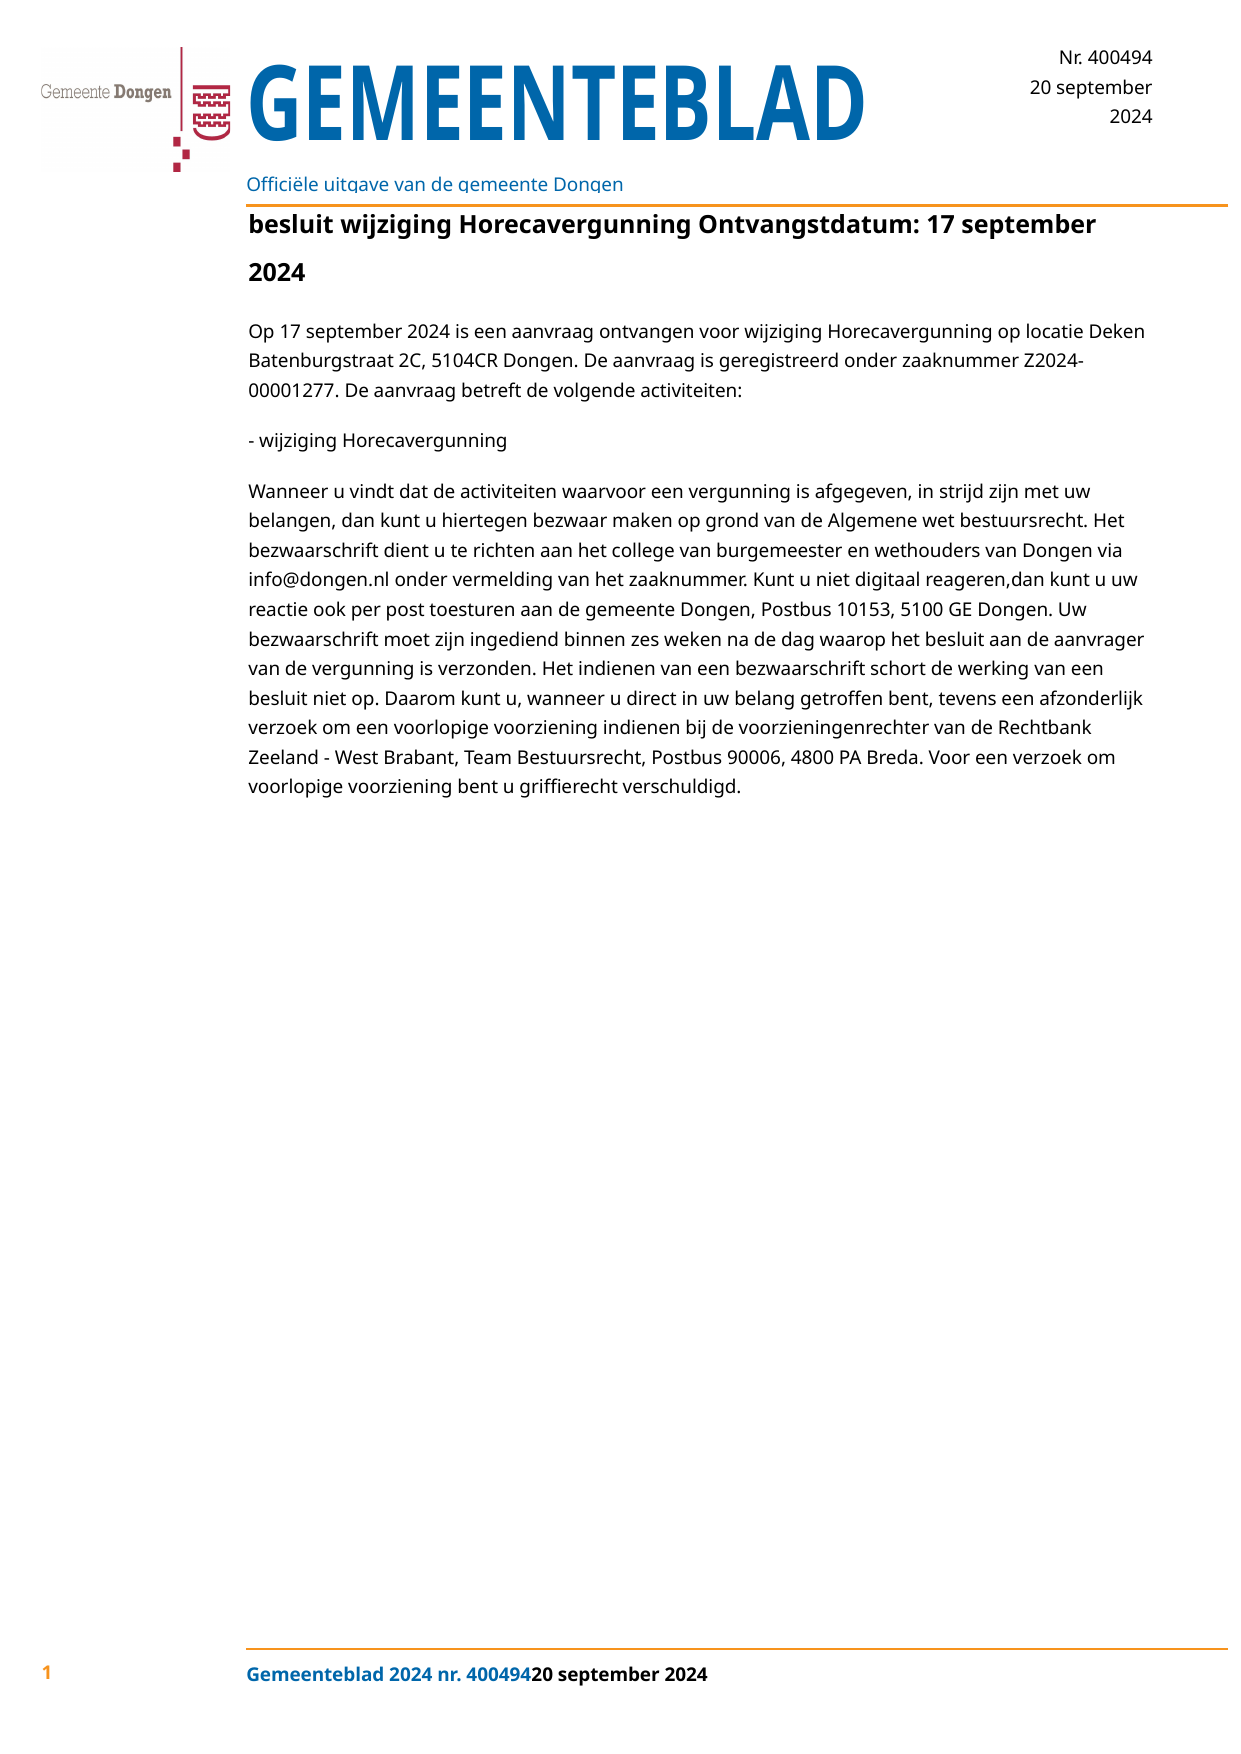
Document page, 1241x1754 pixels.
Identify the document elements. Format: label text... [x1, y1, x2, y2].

text - wijziging Horecavergunning [248, 427, 1152, 453]
text besluit wijziging Horecavergunning Ontvangstdatum: 17 september 2024 [248, 207, 1152, 288]
text Op 17 september 2024 is een aanvraag ontvangen voor wijziging Horecavergunning op locatie Deken Batenburgstraat 2C, 5104CR Dongen. De aanvraag is geregistreerd onder zaaknummer Z2024-00001277. De aanvraag betreft de volgende activiteiten: [248, 318, 1152, 403]
text Wanneer u vindt dat de activiteiten waarvoor een vergunning is afgegeven, in strijd zijn met uw belangen, dan kunt u hiertegen bezwaar maken op grond van de Algemene wet bestuursrecht. Het bezwaarschrift dient u te richten aan het college van burgemeester en wethouders van Dongen via info@dongen.nl onder vermelding van het zaaknummer. Kunt u niet digitaal reageren,dan kunt u uw reactie ook per post toesturen aan de gemeente Dongen, Postbus 10153, 5100 GE Dongen. Uw bezwaarschrift moet zijn ingediend binnen zes weken na de dag waarop het besluit aan de aanvrager van de vergunning is verzonden. Het indienen van een bezwaarschrift schort de werking van een besluit niet op. Daarom kunt u, wanneer u direct in uw belang getroffen bent, tevens een afzonderlijk verzoek om een voorlopige voorziening indienen bij de voorzieningenrechter van de Rechtbank Zeeland - West Brabant, Team Bestuursrecht, Postbus 90006, 4800 PA Breda. Voor een verzoek om voorlopige voorziening bent u griffierecht verschuldigd. [248, 478, 1152, 799]
picture [41, 47, 231, 172]
